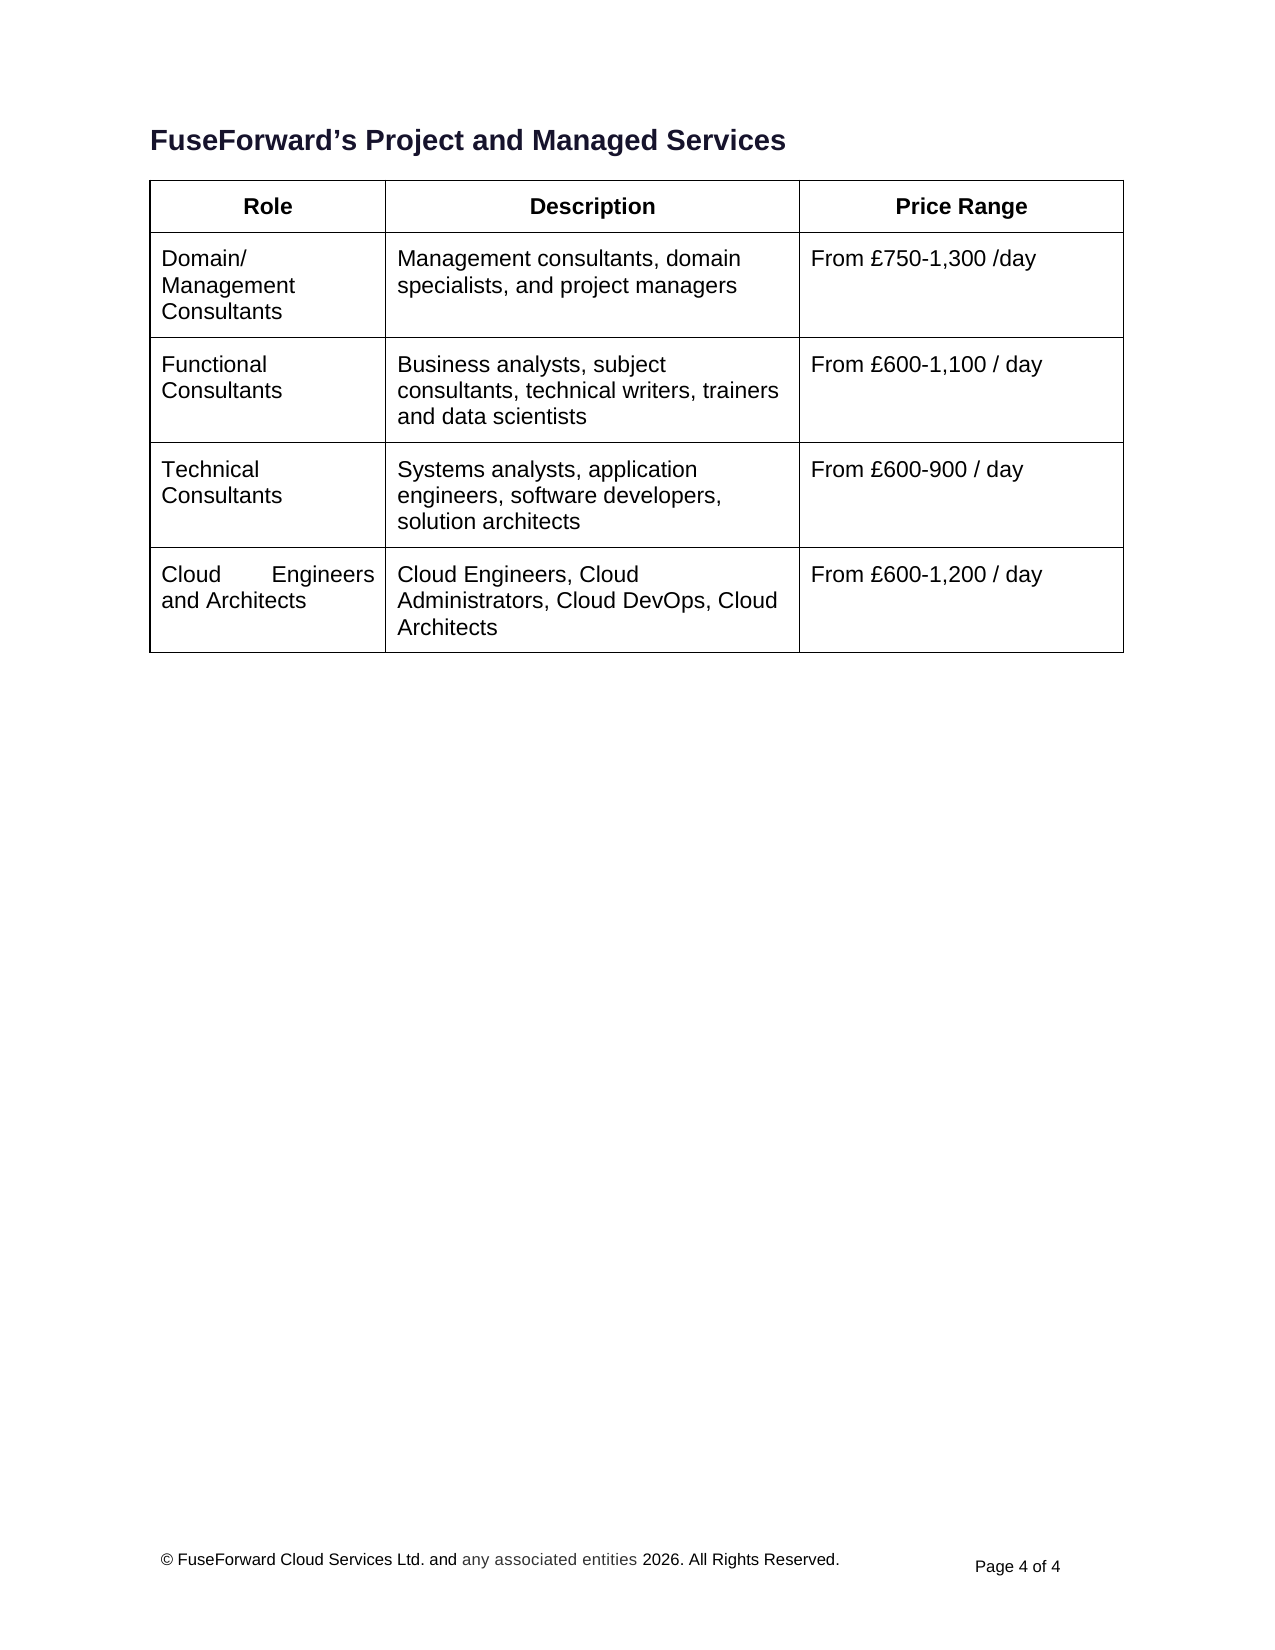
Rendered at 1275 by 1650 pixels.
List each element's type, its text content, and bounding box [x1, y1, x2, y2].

table_cell From £600-1,100 / day [800, 338, 1123, 442]
table_cell From £600-1,200 / day [800, 548, 1123, 652]
subtitle FuseForward’s Project and Managed Services [150, 123, 1125, 157]
table_cell Domain/ Management Consultants [151, 233, 385, 337]
table_cell Business analysts, subject consultants, technical writers, trainers and data scientists [386, 338, 799, 442]
table_cell Cloud Engineers, Cloud Administrators, Cloud DevOps, Cloud Architects [386, 548, 799, 652]
table_cell From £600-900 / day [800, 443, 1123, 547]
table_cell Functional Consultants [151, 338, 385, 442]
table_cell Technical Consultants [151, 443, 385, 547]
table_cell Systems analysts, application engineers, software developers, solution architects [386, 443, 799, 547]
table_header Role [151, 181, 385, 232]
table_cell Cloud Engineers and Architects [151, 548, 385, 652]
table_cell From £750-1,300 /day [800, 233, 1123, 337]
table_cell Management consultants, domain specialists, and project managers [386, 233, 799, 337]
table_header Description [386, 181, 799, 232]
table_header Price Range [800, 181, 1123, 232]
